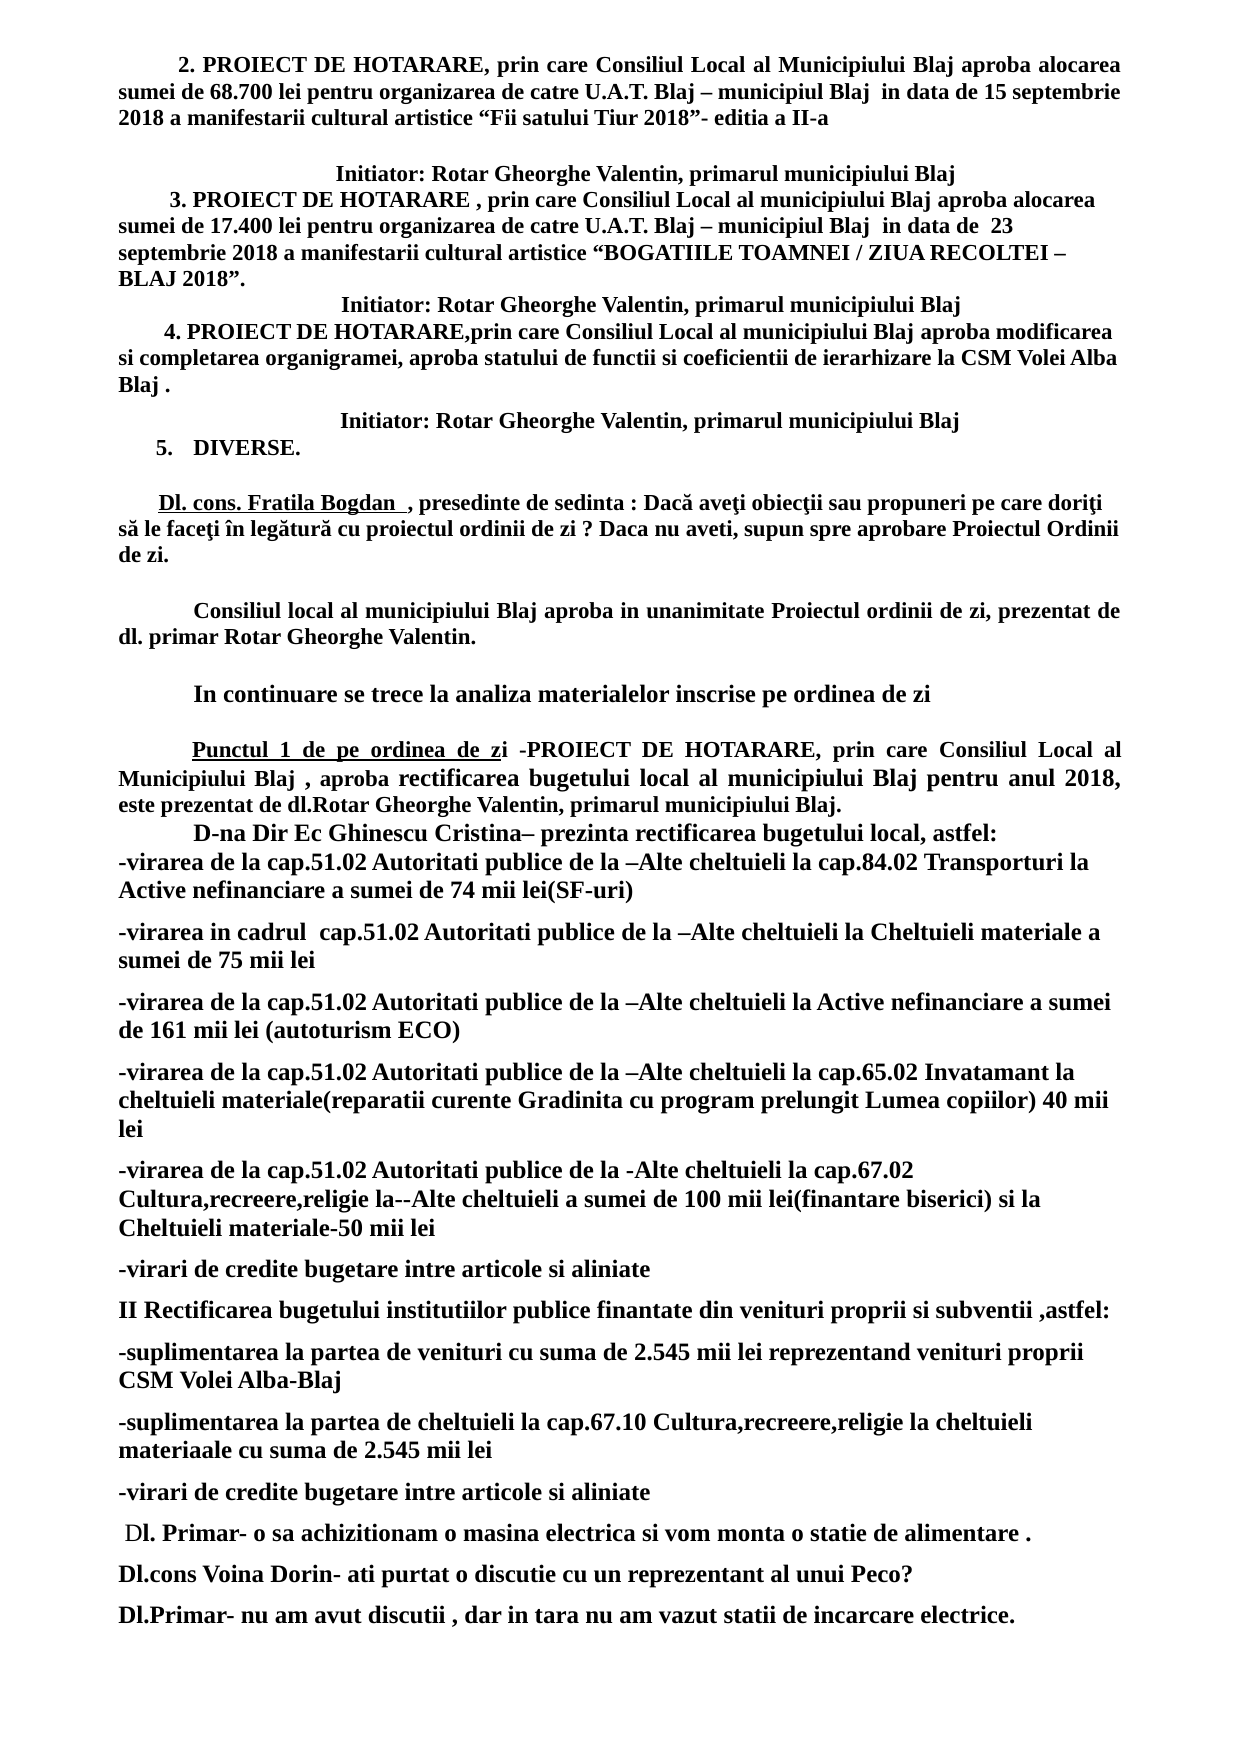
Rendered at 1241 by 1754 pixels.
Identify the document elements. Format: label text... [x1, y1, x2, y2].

text -virarea in cadrul cap.51.02 Autoritati publice de la –Alte cheltuieli la Cheltuieli materiale a sumei de 75 mii lei [118, 917, 1122, 974]
text D-na Dir Ec Ghinescu Cristina– prezinta rectificarea bugetului local, astfel: [118, 818, 1047, 847]
text -virari de credite bugetare intre articole si aliniate [118, 1254, 1122, 1283]
list Initiator: Rotar Gheorghe Valentin, primarul municipiului Blaj [118, 160, 1122, 186]
text Dl.Primar- nu am avut discutii , dar in tara nu am vazut statii de incarcare electrice. [118, 1600, 1122, 1629]
text Punctul 1 de pe ordinea de zi -PROIECT DE HOTARARE, prin care Consiliul Local al Municipiului Blaj , aproba rectificarea bugetului local al municipiului Blaj pentru anul 2018, este prezentat de dl.Rotar Gheorghe Valentin, primarul municipiului Blaj. [118, 736, 1122, 818]
list 2. PROIECT DE HOTARARE, prin care Consiliul Local al Municipiului Blaj aproba alocarea sumei de 68.700 lei pentru organizarea de catre U.A.T. Blaj – municipiul Blaj in data de 15 septembrie 2018 a manifestarii cultural artistice “Fii satului Tiur 2018”- editia a II-a [118, 52, 1122, 131]
text Initiator: Rotar Gheorghe Valentin, primarul municipiului Blaj [118, 292, 1122, 318]
text -virarea de la cap.51.02 Autoritati publice de la –Alte cheltuieli la cap.65.02 Invatamant la cheltuieli materiale(reparatii curente Gradinita cu program prelungit Lumea copiilor) 40 mii lei [118, 1057, 1122, 1143]
text Consiliul local al municipiului Blaj aproba in unanimitate Proiectul ordinii de zi, prezentat de dl. primar Rotar Gheorghe Valentin. [118, 597, 1122, 650]
text Initiator: Rotar Gheorghe Valentin, primarul municipiului Blaj [340, 407, 1122, 434]
text 4. PROIECT DE HOTARARE,prin care Consiliul Local al municipiului Blaj aproba modificarea si completarea organigramei, aproba statului de functii si coeficientii de ierarhizare la CSM Volei Alba Blaj . [118, 318, 1122, 397]
text II Rectificarea bugetului institutiilor publice finantate din venituri proprii si subventii ,astfel: [118, 1295, 1122, 1324]
text Dl. cons. Fratila Bogdan , presedinte de sedinta : Dacă aveţi obiecţii sau propuneri pe care doriţi să le faceţi în legătură cu proiectul ordinii de zi ? Daca nu aveti, supun spre aprobare Proiectul Ordinii de zi. [118, 489, 1122, 568]
text -virarea de la cap.51.02 Autoritati publice de la –Alte cheltuieli la cap.84.02 Transporturi la Active nefinanciare a sumei de 74 mii lei(SF-uri) [118, 847, 1122, 904]
text -virarea de la cap.51.02 Autoritati publice de la –Alte cheltuieli la Active nefinanciare a sumei de 161 mii lei (autoturism ECO) [118, 987, 1122, 1044]
text Dl. Primar- o sa achizitionam o masina electrica si vom monta o statie de alimentare . [118, 1518, 1122, 1547]
text -virari de credite bugetare intre articole si aliniate [118, 1477, 1122, 1505]
text -virarea de la cap.51.02 Autoritati publice de la -Alte cheltuieli la cap.67.02 Cultura,recreere,religie la--Alte cheltuieli a sumei de 100 mii lei(finantare biserici) si la Cheltuieli materiale-50 mii lei [118, 1155, 1122, 1242]
text In continuare se trece la analiza materialelor inscrise pe ordinea de zi [118, 679, 1122, 708]
text -suplimentarea la partea de cheltuieli la cap.67.10 Cultura,recreere,religie la cheltuieli materiaale cu suma de 2.545 mii lei [118, 1407, 1122, 1464]
text -suplimentarea la partea de venituri cu suma de 2.545 mii lei reprezentand venituri proprii CSM Volei Alba-Blaj [118, 1337, 1122, 1394]
list DIVERSE. [156, 434, 1122, 460]
text Dl.cons Voina Dorin- ati purtat o discutie cu un reprezentant al unui Peco? [118, 1559, 1122, 1588]
text 3. PROIECT DE HOTARARE , prin care Consiliul Local al municipiului Blaj aproba alocarea sumei de 17.400 lei pentru organizarea de catre U.A.T. Blaj – municipiul Blaj in data de 23 septembrie 2018 a manifestarii cultural artistice “BOGATIILE TOAMNEI / ZIUA RECOLTEI – BLAJ 2018”. [118, 186, 1122, 292]
